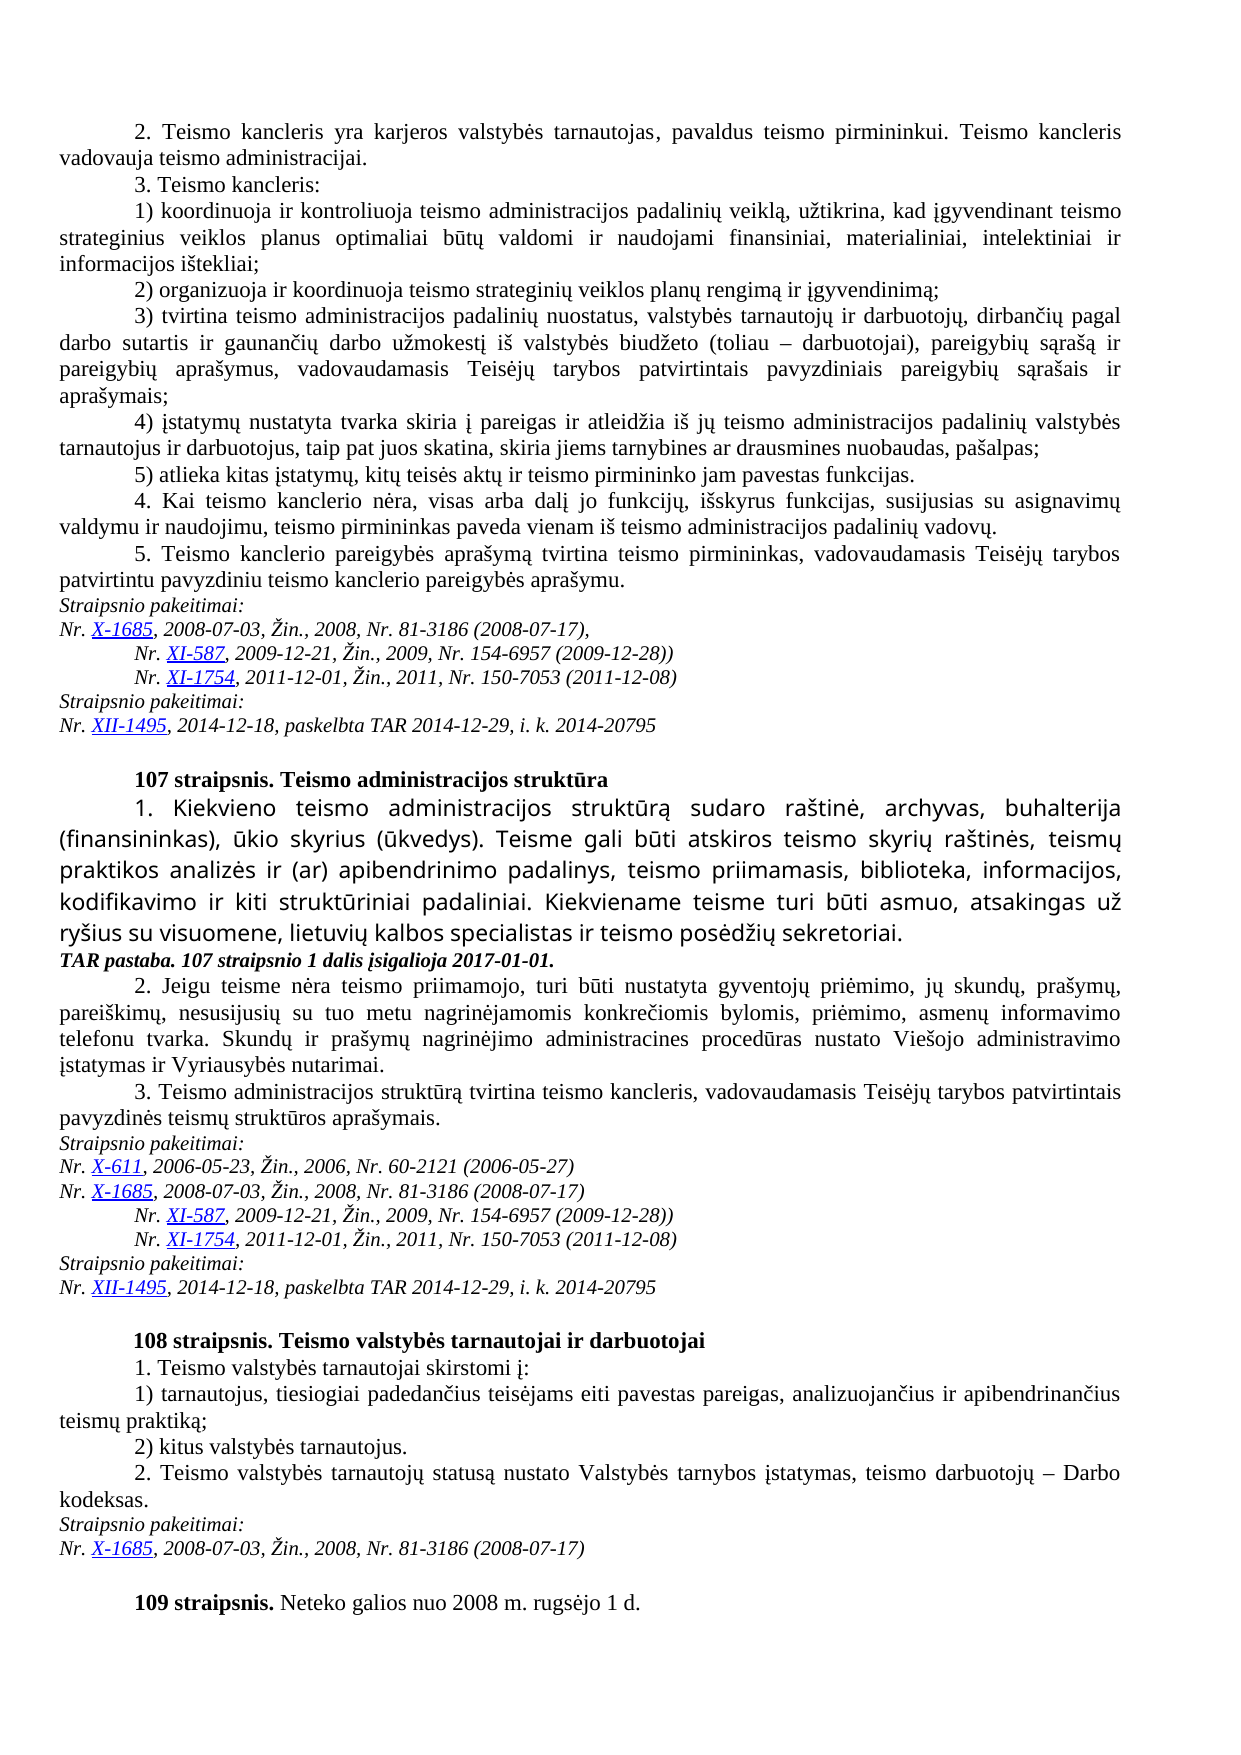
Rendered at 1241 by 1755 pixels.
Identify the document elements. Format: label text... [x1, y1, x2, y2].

text 1) koordinuoja ir kontroliuoja teismo administracijos padalinių veiklą, užtikrina, kad įgyvendinant teismo strateginius veiklos planus optimaliai būtų valdomi ir naudojami finansiniai, materialiniai, intelektiniai ir informacijos ištekliai; [59, 197, 1122, 276]
text 2. Teismo valstybės tarnautojų statusą nustato Valstybės tarnybos įstatymas, teismo darbuotojų – Darbo kodeksas. [59, 1459, 1122, 1512]
text 2) kitus valstybės tarnautojus. [59, 1433, 1122, 1459]
text 2) organizuoja ir koordinuoja teismo strateginių veiklos planų rengimą ir įgyvendinimą; [59, 276, 1122, 303]
text Straipsnio pakeitimai: [59, 1251, 1122, 1275]
text 3) tvirtina teismo administracijos padalinių nuostatus, valstybės tarnautojų ir darbuotojų, dirbančių pagal darbo sutartis ir gaunančių darbo užmokestį iš valstybės biudžeto (toliau – darbuotojai), pareigybių sąrašą ir pareigybių aprašymus, vadovaudamasis Teisėjų tarybos patvirtintais pavyzdiniais pareigybių sąrašais ir aprašymais; [59, 303, 1122, 408]
text 2. Teismo kancleris yra karjeros valstybės tarnautojas, pavaldus teismo pirmininkui. Teismo kancleris vadovauja teismo administracijai. [59, 118, 1122, 171]
text 5. Teismo kanclerio pareigybės aprašymą tvirtina teismo pirmininkas, vadovaudamasis Teisėjų tarybos patvirtintu pavyzdiniu teismo kanclerio pareigybės aprašymu. [59, 540, 1122, 592]
text 108 straipsnis. Teismo valstybės tarnautojai ir darbuotojai [133, 1328, 1122, 1354]
text 3. Teismo administracijos struktūrą tvirtina teismo kancleris, vadovaudamasis Teisėjų tarybos patvirtintais pavyzdinės teismų struktūros aprašymais. [59, 1078, 1122, 1130]
text 1. Teismo valstybės tarnautojai skirstomi į: [59, 1354, 1122, 1380]
text Nr. XI-1754, 2011-12-01, Žin., 2011, Nr. 150-7053 (2011-12-08) [134, 665, 1122, 689]
text 3. Teismo kancleris: [59, 171, 1122, 197]
text 5) atlieka kitas įstatymų, kitų teisės aktų ir teismo pirmininko jam pavestas funkcijas. [59, 461, 1122, 487]
text Straipsnio pakeitimai: [59, 1512, 1122, 1536]
text Nr. X-1685, 2008-07-03, Žin., 2008, Nr. 81-3186 (2008-07-17) [59, 1178, 1122, 1203]
text TAR pastaba. 107 straipsnio 1 dalis įsigalioja 2017-01-01. [59, 948, 1122, 972]
text 109 straipsnis. Neteko galios nuo 2008 m. rugsėjo 1 d. [59, 1589, 1122, 1615]
text Nr. XII-1495, 2014-12-18, paskelbta TAR 2014-12-29, i. k. 2014-20795 [59, 713, 1122, 737]
text Nr. XI-1754, 2011-12-01, Žin., 2011, Nr. 150-7053 (2011-12-08) [134, 1227, 1122, 1251]
text 2. Jeigu teisme nėra teismo priimamojo, turi būti nustatyta gyventojų priėmimo, jų skundų, prašymų, pareiškimų, nesusijusių su tuo metu nagrinėjamomis konkrečiomis bylomis, priėmimo, asmenų informavimo telefonu tvarka. Skundų ir prašymų nagrinėjimo administracines procedūras nustato Viešojo administravimo įstatymas ir Vyriausybės nutarimai. [59, 972, 1122, 1078]
text Nr. X-611, 2006-05-23, Žin., 2006, Nr. 60-2121 (2006-05-27) [59, 1154, 1122, 1178]
text Nr. XI-587, 2009-12-21, Žin., 2009, Nr. 154-6957 (2009-12-28)) [134, 1203, 1122, 1227]
text 4. Kai teismo kanclerio nėra, visas arba dalį jo funkcijų, išskyrus funkcijas, susijusias su asignavimų valdymu ir naudojimu, teismo pirmininkas paveda vienam iš teismo administracijos padalinių vadovų. [59, 487, 1122, 540]
text Straipsnio pakeitimai: [59, 1130, 1122, 1154]
text Nr. XI-587, 2009-12-21, Žin., 2009, Nr. 154-6957 (2009-12-28)) [134, 641, 1122, 665]
text 1) tarnautojus, tiesiogiai padedančius teisėjams eiti pavestas pareigas, analizuojančius ir apibendrinančius teismų praktiką; [59, 1380, 1122, 1433]
text Nr. X-1685, 2008-07-03, Žin., 2008, Nr. 81-3186 (2008-07-17) [59, 1536, 1122, 1560]
text Straipsnio pakeitimai: [59, 689, 1122, 713]
text 107 straipsnis. Teismo administracijos struktūra [59, 766, 1122, 792]
text Nr. X-1685, 2008-07-03, Žin., 2008, Nr. 81-3186 (2008-07-17), [59, 617, 1122, 641]
text 4) įstatymų nustatyta tvarka skiria į pareigas ir atleidžia iš jų teismo administracijos padalinių valstybės tarnautojus ir darbuotojus, taip pat juos skatina, skiria jiems tarnybines ar drausmines nuobaudas, pašalpas; [59, 408, 1122, 461]
text Nr. XII-1495, 2014-12-18, paskelbta TAR 2014-12-29, i. k. 2014-20795 [59, 1275, 1122, 1299]
text 1. Kiekvieno teismo administracijos struktūrą sudaro raštinė, archyvas, buhalterija (finansininkas), ūkio skyrius (ūkvedys). Teisme gali būti atskiros teismo skyrių raštinės, teismų praktikos analizės ir (ar) apibendrinimo padalinys, teismo priimamasis, biblioteka, informacijos, kodifikavimo ir kiti struktūriniai padaliniai. Kiekviename teisme turi būti asmuo, atsakingas už ryšius su visuomene, lietuvių kalbos specialistas ir teismo posėdžių sekretoriai. [59, 792, 1122, 948]
text Straipsnio pakeitimai: [59, 592, 1122, 617]
